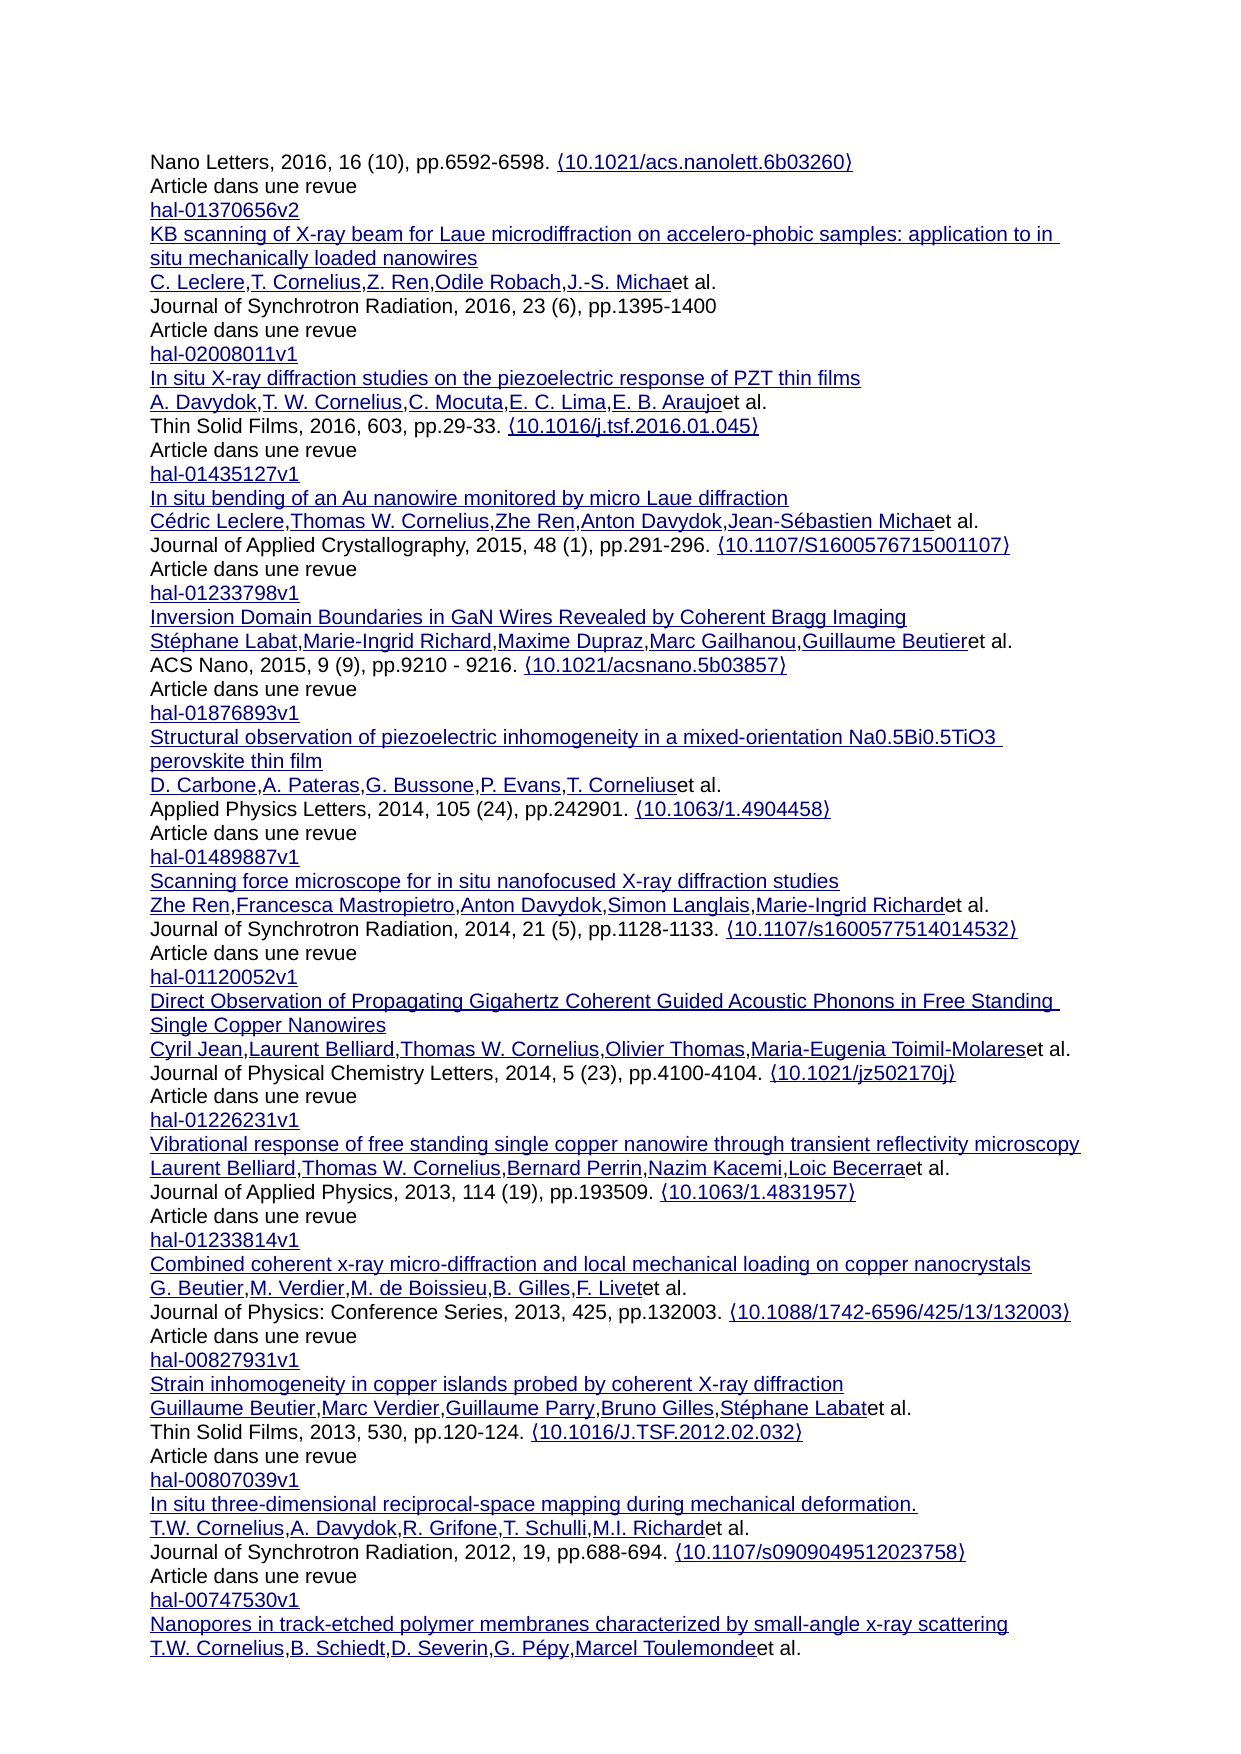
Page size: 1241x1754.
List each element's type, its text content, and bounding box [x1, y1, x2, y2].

table_cell Combined coherent x-ray micro-diffraction and local mechanical loading on copper nanocrystals G. Beutier,M. Verdier,M. de Boissieu,B. Gilles,F. Livetet al. Journal of Physics: Conference Series, 2013, 425, pp.132003. ⟨10.1088/1742-6596/425/13/132003⟩ Article dans une revue hal-00827931v1 [150, 1252, 1090, 1372]
table_cell Inversion Domain Boundaries in GaN Wires Revealed by Coherent Bragg Imaging Stéphane Labat,Marie-Ingrid Richard,Maxime Dupraz,Marc Gailhanou,Guillaume Beutieret al. ACS Nano, 2015, 9 (9), pp.9210 - 9216. ⟨10.1021/acsnano.5b03857⟩ Article dans une revue hal-01876893v1 [150, 605, 1090, 725]
table_cell Scanning force microscope for in situ nanofocused X-ray diffraction studies Zhe Ren,Francesca Mastropietro,Anton Davydok,Simon Langlais,Marie-Ingrid Richardet al. Journal of Synchrotron Radiation, 2014, 21 (5), pp.1128-1133. ⟨10.1107/s1600577514014532⟩ Article dans une revue hal-01120052v1 [150, 869, 1090, 988]
table_cell Nano Letters, 2016, 16 (10), pp.6592-6598. ⟨10.1021/acs.nanolett.6b03260⟩ Article dans une revue hal-01370656v2 [150, 150, 1090, 222]
table_cell In situ bending of an Au nanowire monitored by micro Laue diffraction Cédric Leclere,Thomas W. Cornelius,Zhe Ren,Anton Davydok,Jean-Sébastien Michaet al. Journal of Applied Crystallography, 2015, 48 (1), pp.291-296. ⟨10.1107/S1600576715001107⟩ Article dans une revue hal-01233798v1 [150, 485, 1090, 605]
table_cell Nanopores in track-etched polymer membranes characterized by small-angle x-ray scattering T.W. Cornelius,B. Schiedt,D. Severin,G. Pépy,Marcel Toulemondeet al. [150, 1611, 1090, 1659]
table_cell Strain inhomogeneity in copper islands probed by coherent X-ray diffraction Guillaume Beutier,Marc Verdier,Guillaume Parry,Bruno Gilles,Stéphane Labatet al. Thin Solid Films, 2013, 530, pp.120-124. ⟨10.1016/J.TSF.2012.02.032⟩ Article dans une revue hal-00807039v1 [150, 1372, 1090, 1492]
table_cell In situ X-ray diffraction studies on the piezoelectric response of PZT thin films A. Davydok,T. W. Cornelius,C. Mocuta,E. C. Lima,E. B. Araujoet al. Thin Solid Films, 2016, 603, pp.29-33. ⟨10.1016/j.tsf.2016.01.045⟩ Article dans une revue hal-01435127v1 [150, 366, 1090, 485]
table_cell Direct Observation of Propagating Gigahertz Coherent Guided Acoustic Phonons in Free Standing Single Copper Nanowires Cyril Jean,Laurent Belliard,Thomas W. Cornelius,Olivier Thomas,Maria-Eugenia Toimil-Molareset al. Journal of Physical Chemistry Letters, 2014, 5 (23), pp.4100-4104. ⟨10.1021/jz502170j⟩ Article dans une revue hal-01226231v1 [150, 989, 1090, 1132]
table_cell Vibrational response of free standing single copper nanowire through transient reflectivity microscopy Laurent Belliard,Thomas W. Cornelius,Bernard Perrin,Nazim Kacemi,Loic Becerraet al. Journal of Applied Physics, 2013, 114 (19), pp.193509. ⟨10.1063/1.4831957⟩ Article dans une revue hal-01233814v1 [150, 1132, 1090, 1252]
table_cell In situ three-dimensional reciprocal-space mapping during mechanical deformation. T.W. Cornelius,A. Davydok,R. Grifone,T. Schulli,M.I. Richardet al. Journal of Synchrotron Radiation, 2012, 19, pp.688-694. ⟨10.1107/s0909049512023758⟩ Article dans une revue hal-00747530v1 [150, 1492, 1090, 1611]
table_cell Structural observation of piezoelectric inhomogeneity in a mixed-orientation Na0.5Bi0.5TiO3 perovskite thin film D. Carbone,A. Pateras,G. Bussone,P. Evans,T. Corneliuset al. Applied Physics Letters, 2014, 105 (24), pp.242901. ⟨10.1063/1.4904458⟩ Article dans une revue hal-01489887v1 [150, 725, 1090, 869]
table_cell KB scanning of X-ray beam for Laue microdiffraction on accelero-phobic samples: application to in situ mechanically loaded nanowires C. Leclere,T. Cornelius,Z. Ren,Odile Robach,J.-S. Michaet al. Journal of Synchrotron Radiation, 2016, 23 (6), pp.1395-1400 Article dans une revue hal-02008011v1 [150, 222, 1090, 366]
